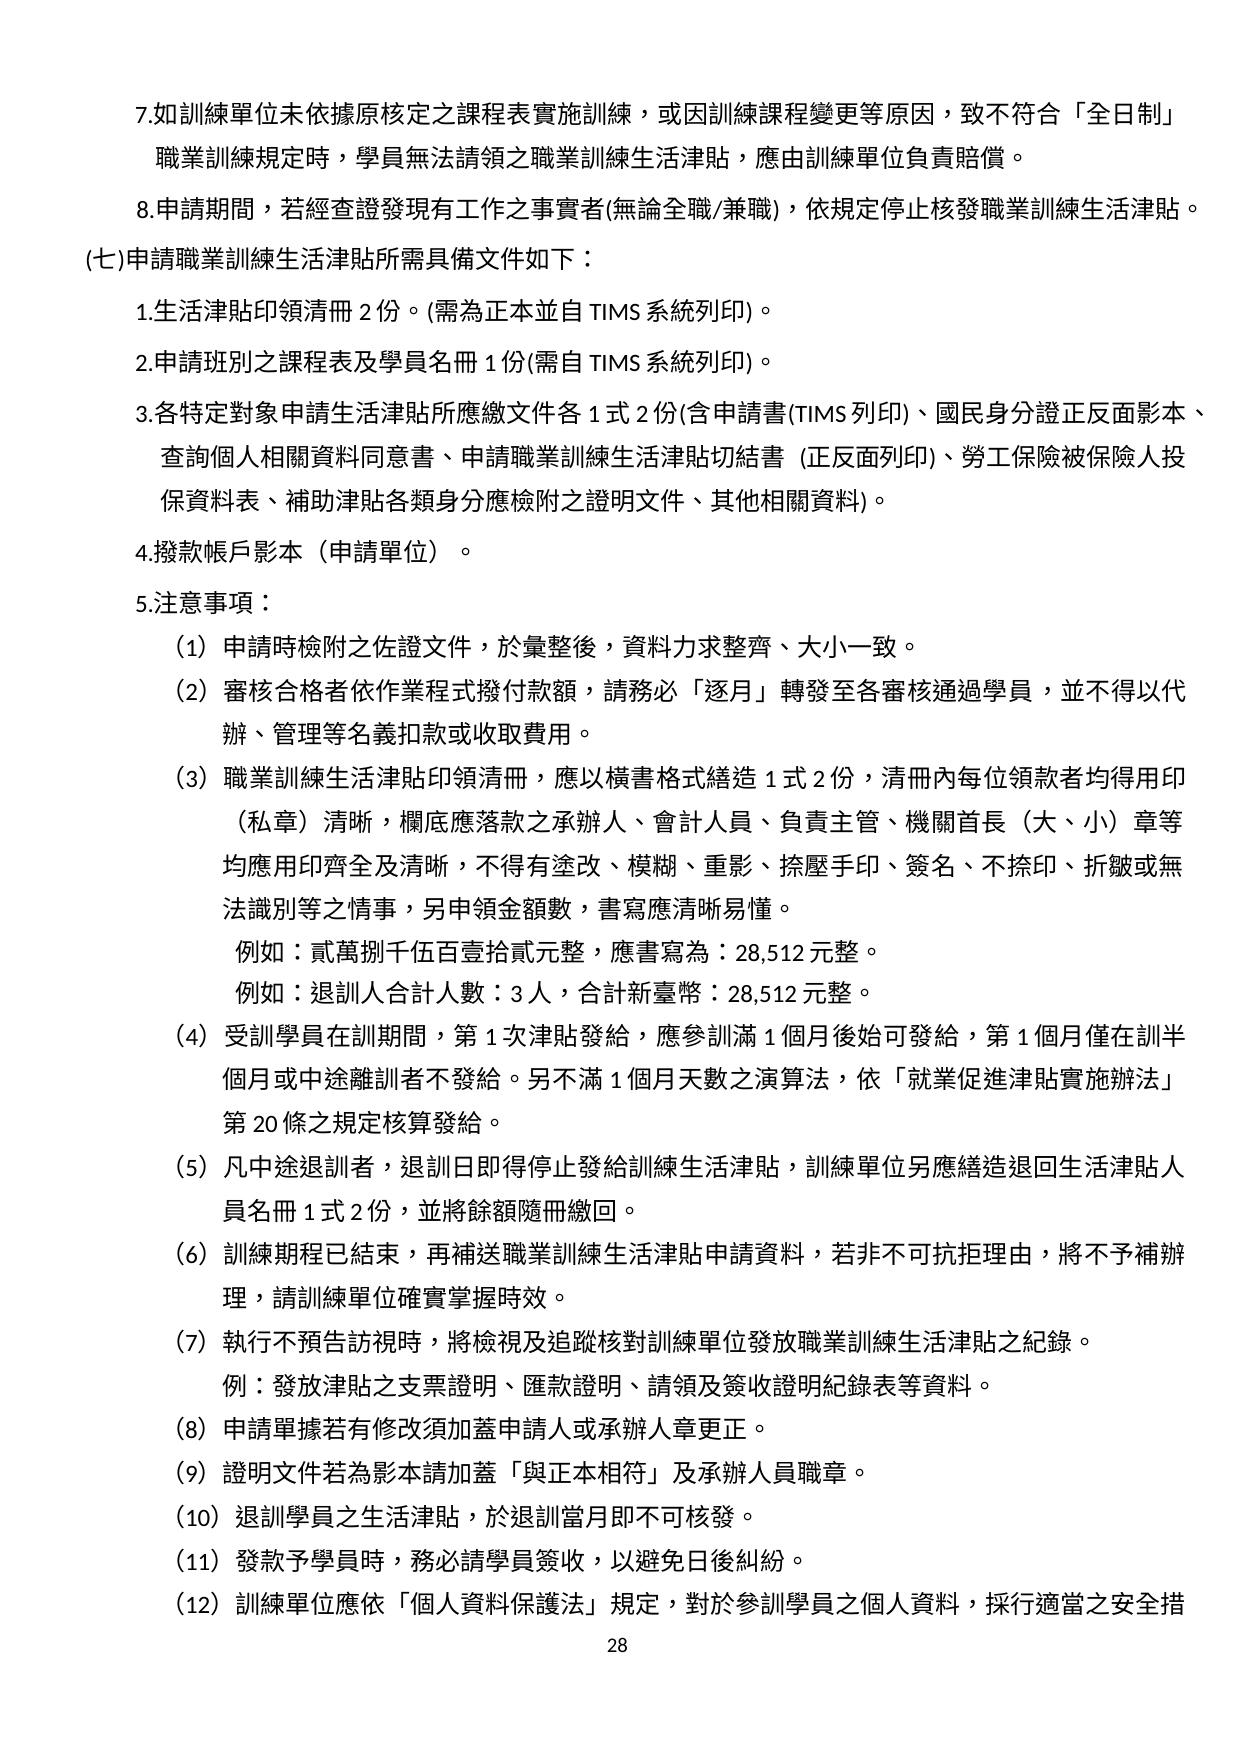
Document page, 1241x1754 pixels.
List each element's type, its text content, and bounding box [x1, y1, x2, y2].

text (七)申請職業訓練生活津貼所需具備文件如下： [47, 234, 1187, 277]
text （1）申請時檢附之佐證文件，於彙整後，資料力求整齊、大小一致。 [160, 621, 1187, 665]
text （11）發款予學員時，務必請學員簽收，以避免日後糾紛。 [160, 1535, 1187, 1579]
text 例如：貳萬捌千伍百壹拾貳元整，應書寫為：28,512元整。 [197, 932, 1187, 969]
text 1.生活津貼印領清冊2份。(需為正本並自TIMS系統列印)。 [47, 285, 1187, 329]
text （12）訓練單位應依「個人資料保護法」規定，對於參訓學員之個人資料，採行適當之安全措 [160, 1579, 1187, 1622]
text （5）凡中途退訓者，退訓日即得停止發給訓練生活津貼，訓練單位另應繕造退回生活津貼人員名冊1式2份，並將餘額隨冊繳回。 [160, 1141, 1187, 1229]
text 4.撥款帳戶影本（申請單位）。 [47, 526, 1187, 570]
text （2）審核合格者依作業程式撥付款額，請務必「逐月」轉發至各審核通過學員，並不得以代辦、管理等名義扣款或收取費用。 [160, 665, 1187, 752]
text （8）申請單據若有修改須加蓋申請人或承辦人章更正。 [160, 1404, 1187, 1447]
text （3）職業訓練生活津貼印領清冊，應以橫書格式繕造1式2份，清冊內每位領款者均得用印（私章）清晰，欄底應落款之承辦人、會計人員、負責主管、機關首長（大、小）章等均應用印齊全及清晰，不得有塗改、模糊、重影、捺壓手印、簽名、不捺印、折皺或無法識別等之情事，另申領金額數，書寫應清晰易懂。 [160, 752, 1187, 927]
text （7）執行不預告訪視時，將檢視及追蹤核對訓練單位發放職業訓練生活津貼之紀錄。 [160, 1316, 1187, 1360]
text （9）證明文件若為影本請加蓋「與正本相符」及承辦人員職章。 [160, 1447, 1187, 1491]
text （10）退訓學員之生活津貼，於退訓當月即不可核發。 [160, 1491, 1187, 1535]
text 2.申請班別之課程表及學員名冊1份(需自TIMS系統列印)。 [47, 336, 1187, 380]
text 8.申請期間，若經查證發現有工作之事實者(無論全職/兼職)，依規定停止核發職業訓練生活津貼。 [136, 184, 1187, 227]
text 7.如訓練單位未依據原核定之課程表實施訓練，或因訓練課程變更等原因，致不符合「全日制」職業訓練規定時，學員無法請領之職業訓練生活津貼，應由訓練單位負責賠償。 [134, 89, 1187, 176]
text （6）訓練期程已結束，再補送職業訓練生活津貼申請資料，若非不可抗拒理由，將不予補辦理，請訓練單位確實掌握時效。 [160, 1229, 1187, 1316]
text （4）受訓學員在訓期間，第1次津貼發給，應參訓滿1個月後始可發給，第1個月僅在訓半個月或中途離訓者不發給。另不滿1個月天數之演算法，依「就業促進津貼實施辦法」第20條之規定核算發給。 [160, 1010, 1187, 1141]
text 例：發放津貼之支票證明、匯款證明、請領及簽收證明紀錄表等資料。 [222, 1360, 1187, 1404]
text 例如：退訓人合計人數：3人，合計新臺幣：28,512元整。 [197, 974, 1187, 1010]
text 5.注意事項： [47, 577, 1187, 621]
text 3.各特定對象申請生活津貼所應繳文件各1式2份(含申請書(TIMS列印)、國民身分證正反面影本、查詢個人相關資料同意書、申請職業訓練生活津貼切結書 (正反面列印)、勞工保險被保險人投保資料表、補助津貼各類身分應檢附之證明文件、其他相關資料)。 [135, 387, 1187, 519]
